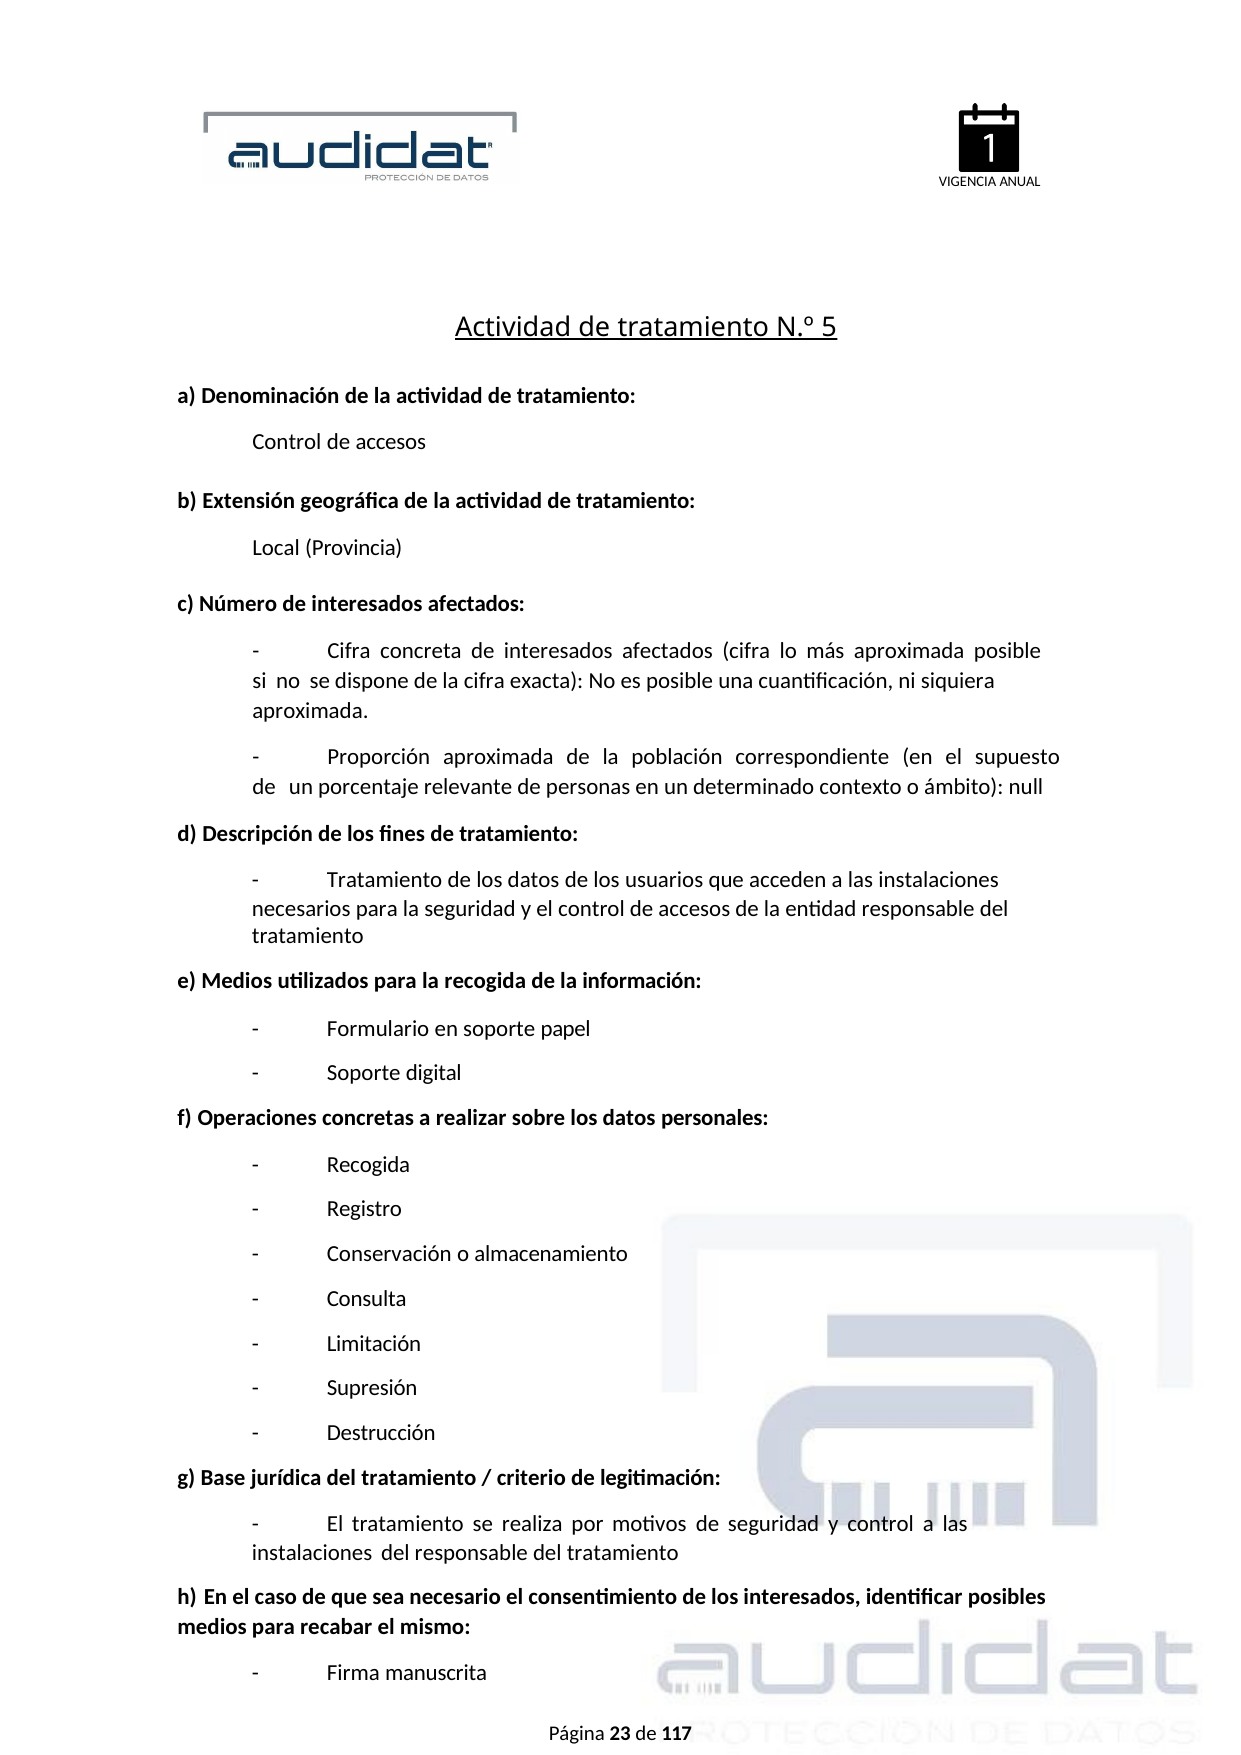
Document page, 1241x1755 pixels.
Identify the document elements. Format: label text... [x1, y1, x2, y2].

list Operaciones concretas a realizar sobre los datos personales: [177, 1103, 1226, 1131]
list Destrucción [252, 1418, 640, 1446]
list Supresión [252, 1373, 640, 1401]
list Proporción aproximada de la población correspondiente (en el supuesto de un porcentaje relevante de personas en un determinado contexto o ámbito): null [252, 742, 1063, 800]
list Descripción de los fines de tratamiento: [177, 819, 1226, 847]
list Recogida [252, 1150, 1226, 1178]
text Página 23 de 117 [163, 1720, 640, 1745]
list En el caso de que sea necesario el consentimiento de los interesados, identificar posibles medios para recabar el mismo: [177, 1582, 640, 1640]
list Firma manuscrita [252, 1658, 640, 1687]
list Consulta [252, 1284, 640, 1312]
list Soporte digital [252, 1058, 1226, 1086]
list Denominación de la actividad de tratamiento: [177, 381, 1226, 409]
list [1215, 1284, 1226, 1312]
subtitle Actividad de tratamiento N.º 5 [455, 307, 1226, 344]
text Local (Provincia) [252, 533, 1226, 561]
list Conservación o almacenamiento [252, 1239, 640, 1267]
list [1215, 1373, 1226, 1401]
list Base jurídica del tratamiento / criterio de legitimación: [177, 1463, 640, 1491]
list Registro [252, 1194, 1226, 1223]
list Formulario en soporte papel [252, 1014, 1226, 1042]
list Número de interesados afectados: [177, 589, 1226, 617]
list Extensión geográfica de la actividad de tratamiento: [177, 486, 1226, 514]
list Limitación [252, 1329, 640, 1357]
list [1215, 1329, 1226, 1357]
list Medios utilizados para la recogida de la información: [177, 967, 1226, 995]
list Tratamiento de los datos de los usuarios que acceden a las instalaciones necesarios para la seguridad y el control de accesos de la entidad responsable del tratamiento [252, 866, 1063, 950]
text Control de accesos [252, 427, 1226, 455]
list El tratamiento se realiza por motivos de seguridad y control a las instalaciones del responsable del tratamiento [252, 1509, 640, 1566]
list Cifra concreta de interesados afectados (cifra lo más aproximada posible si no se dispone de la cifra exacta): No es posible una cuantificación, ni siquiera aproximada. [252, 636, 1063, 724]
list [1215, 1418, 1226, 1446]
